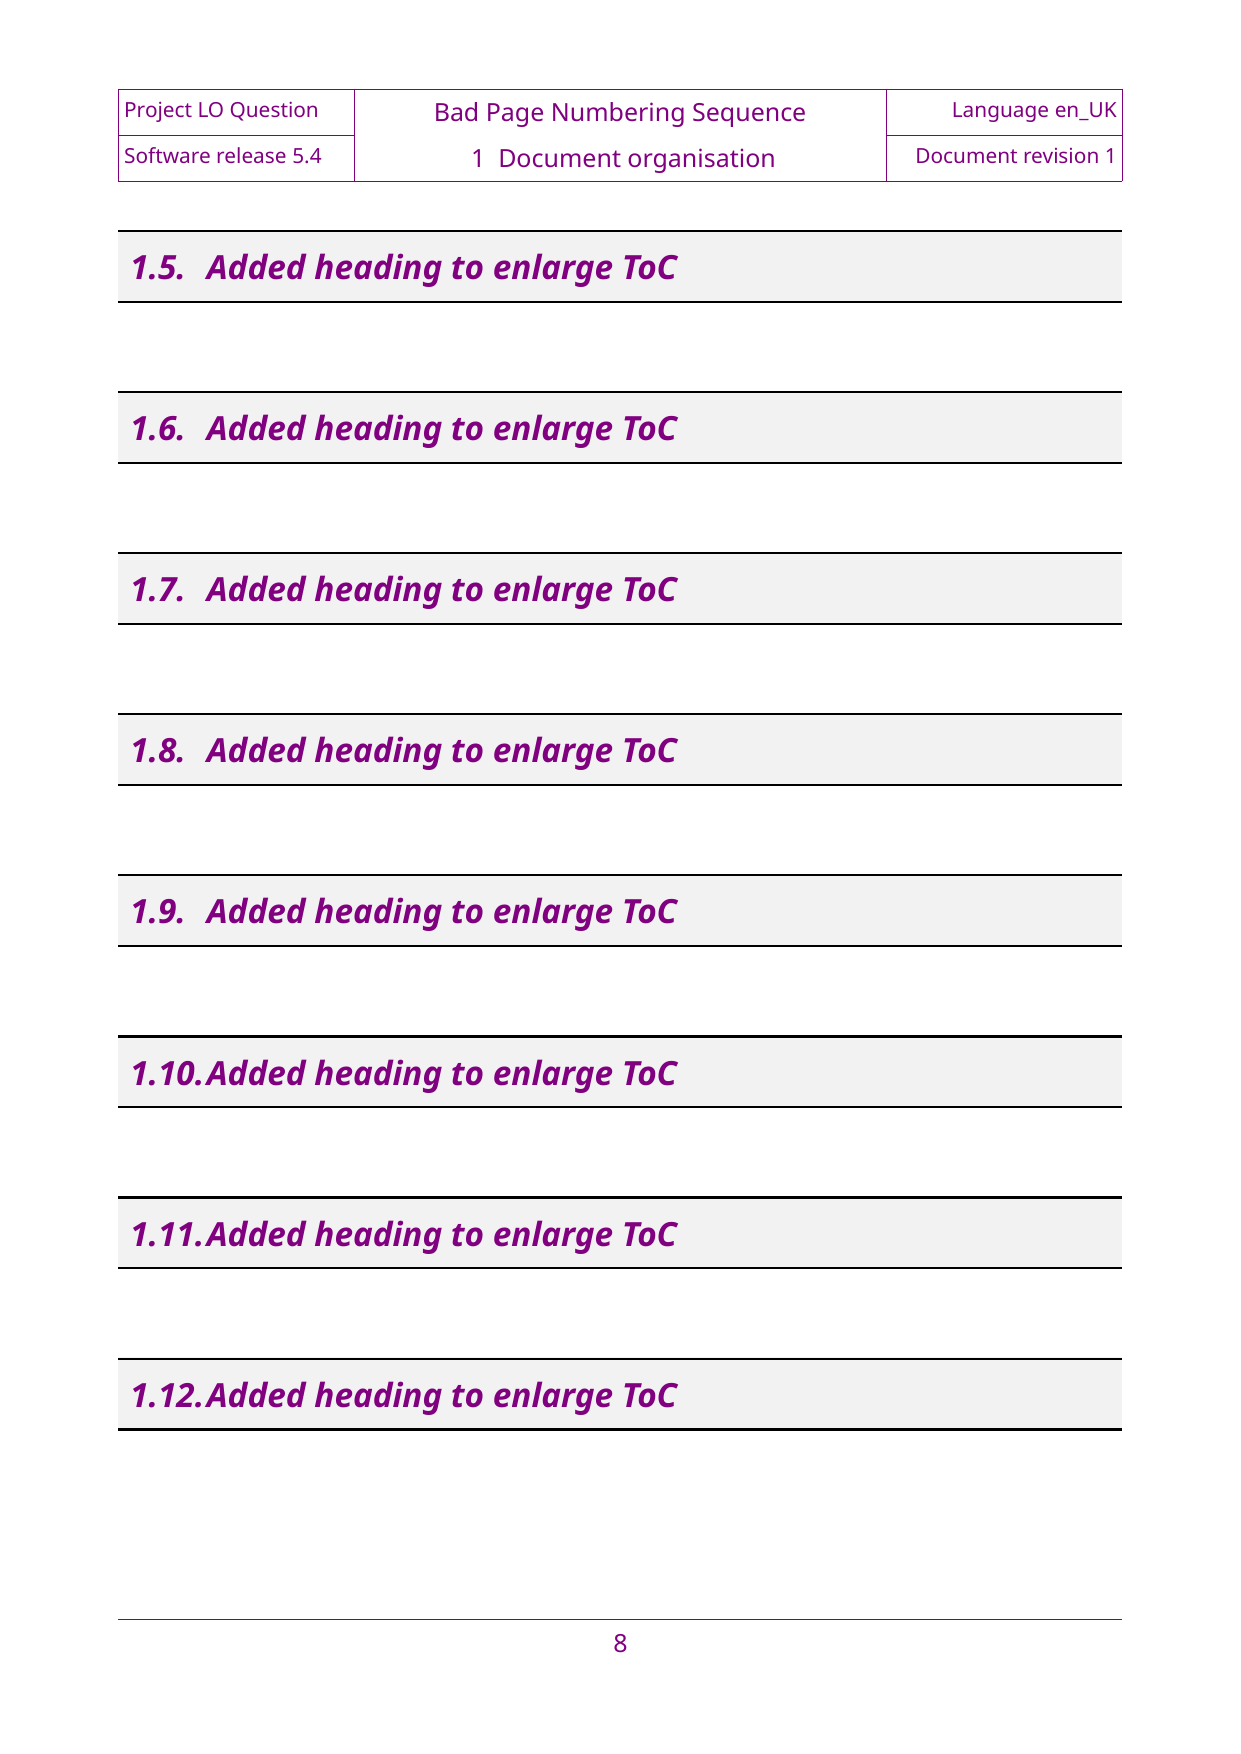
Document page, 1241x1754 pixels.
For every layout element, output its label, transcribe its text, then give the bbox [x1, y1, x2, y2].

subtitle Added heading to enlarge ToC [118, 393, 1122, 462]
subtitle Added heading to enlarge ToC [118, 554, 1122, 623]
subtitle Added heading to enlarge ToC [118, 1360, 1122, 1428]
subtitle Added heading to enlarge ToC [118, 715, 1122, 784]
subtitle Added heading to enlarge ToC [118, 1199, 1122, 1267]
subtitle Added heading to enlarge ToC [118, 232, 1122, 301]
subtitle Added heading to enlarge ToC [118, 1038, 1122, 1106]
subtitle Added heading to enlarge ToC [118, 876, 1122, 945]
